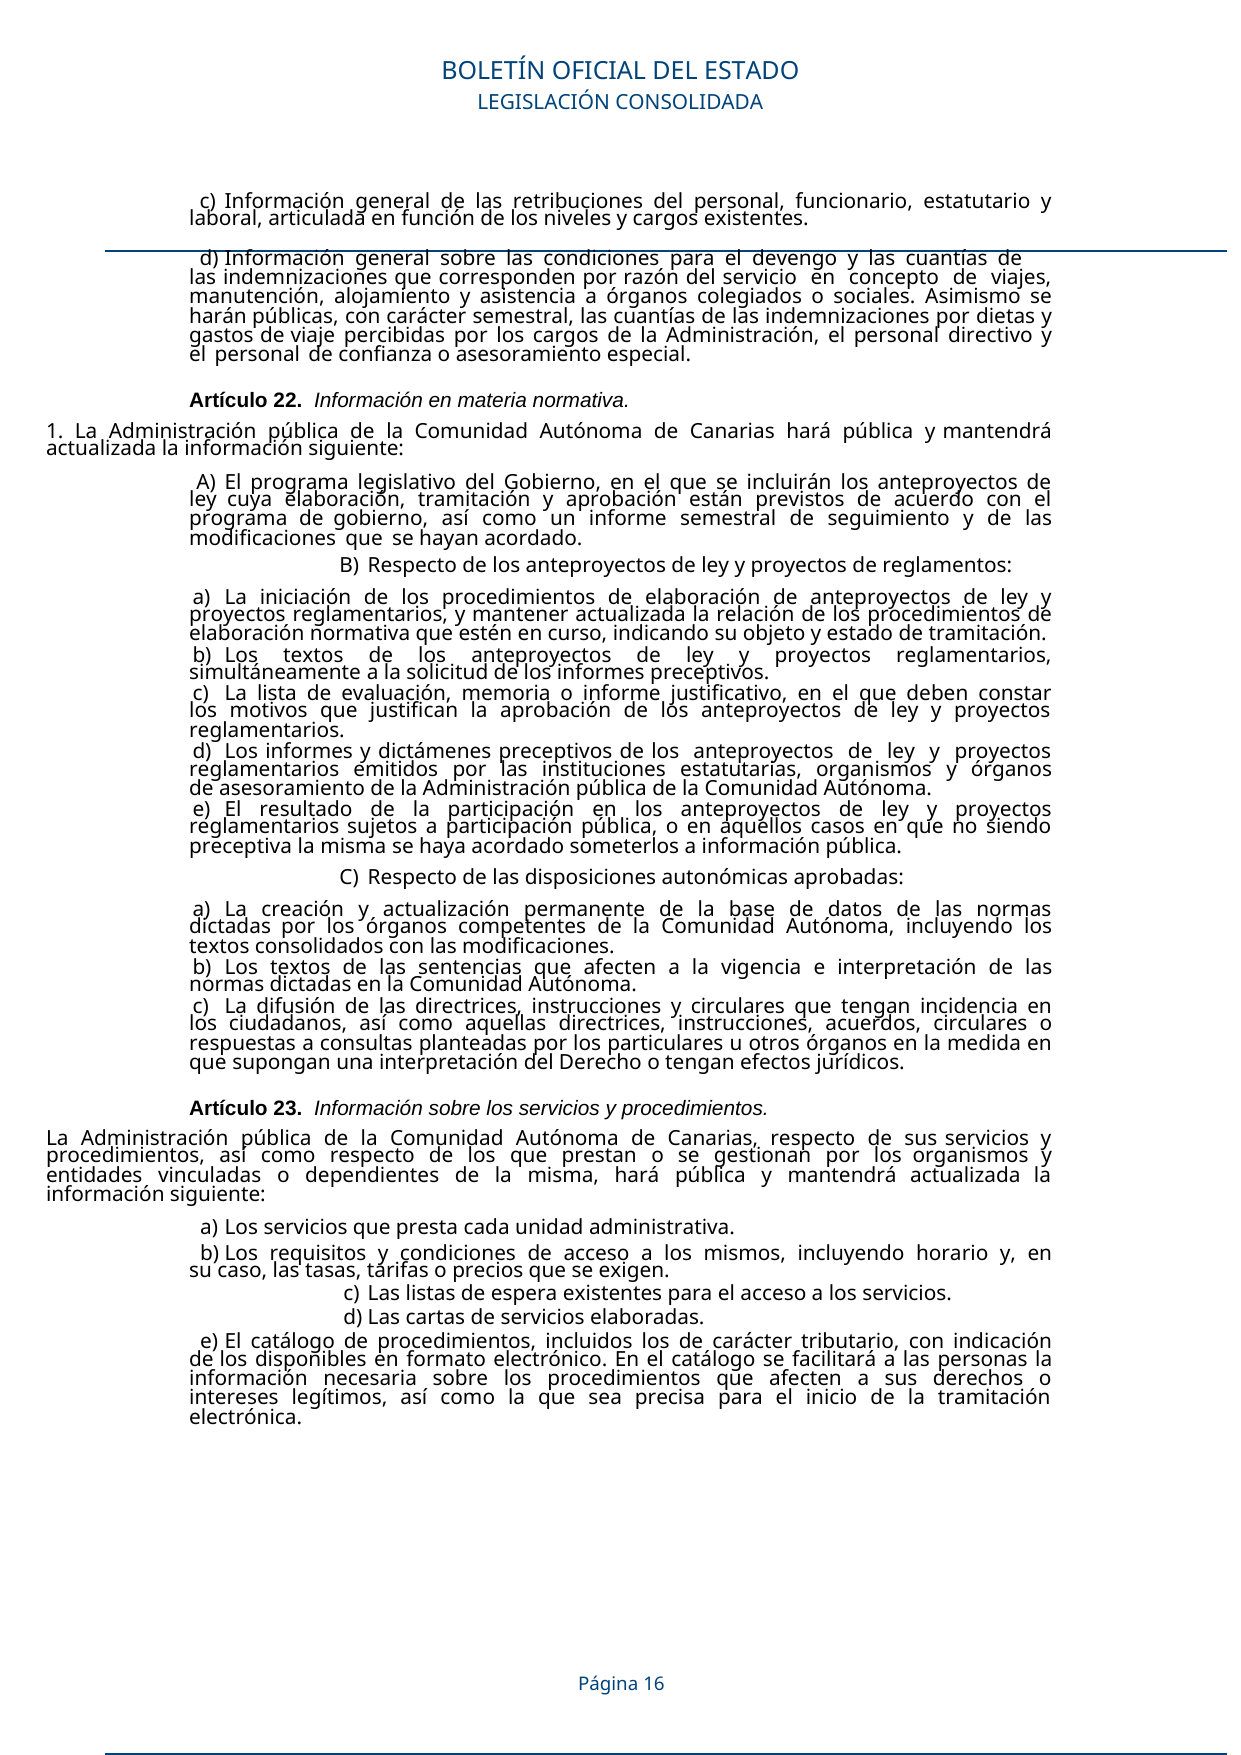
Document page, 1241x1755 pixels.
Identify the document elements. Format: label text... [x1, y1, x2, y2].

list El catálogo de procedimientos, incluidos los de carácter tributario, con indicación de los disponibles en formato electrónico. En el catálogo se facilitará a las personas la información necesaria sobre los procedimientos que afecten a sus derechos o intereses legítimos, así como la que sea precisa para el inicio de la tramitación electrónica. [164, 1333, 1052, 1430]
text La Administración pública de la Comunidad Autónoma de Canarias, respecto de sus servicios y procedimientos, así como respecto de los que prestan o se gestionan por los organismos y entidades vinculadas o dependientes de la misma, hará pública y mantendrá actualizada la información siguiente: [46, 1130, 1052, 1207]
text Artículo 22. Información en materia normativa. [189, 388, 1195, 412]
list La creación y actualización permanente de la base de datos de las normas dictadas por los órganos competentes de la Comunidad Autónoma, incluyendo los textos consolidados con las modificaciones. [157, 901, 1052, 959]
list Los requisitos y condiciones de acceso a los mismos, incluyendo horario y, en su caso, las tasas, tarifas o precios que se exigen. [164, 1245, 1052, 1283]
list Las listas de espera existentes para el acceso a los servicios. [343, 1283, 1195, 1304]
list Las cartas de servicios elaboradas. [343, 1304, 1195, 1329]
list Respecto de los anteproyectos de ley y proyectos de reglamentos: [339, 551, 1195, 578]
list Los textos de las sentencias que afecten a la vigencia e interpretación de las normas dictadas en la Comunidad Autónoma. [157, 959, 1052, 998]
list La lista de evaluación, memoria o informe justificativo, en el que deben constar los motivos que justifican la aprobación de los anteproyectos de ley y proyectos reglamentarios. [157, 685, 1052, 743]
list La iniciación de los procedimientos de elaboración de anteproyectos de ley y proyectos reglamentarios, y mantener actualizada la relación de los procedimientos de elaboración normativa que estén en curso, indicando su objeto y estado de tramitación. [157, 589, 1052, 647]
list Información general de las retribuciones del personal, funcionario, estatutario y laboral, articulada en función de los niveles y cargos existentes. [164, 193, 1052, 231]
list Los servicios que presta cada unidad administrativa. [164, 1210, 1195, 1241]
text Artículo 23. Información sobre los servicios y procedimientos. [189, 1096, 1195, 1119]
list Los informes y dictámenes preceptivos de los anteproyectos de ley y proyectos reglamentarios emitidos por las instituciones estatutarias, organismos y órganos de asesoramiento de la Administración pública de la Comunidad Autónoma. [157, 743, 1052, 801]
list El programa legislativo del Gobierno, en el que se incluirán los anteproyectos de ley cuya elaboración, tramitación y aprobación están previstos de acuerdo con el programa de gobierno, así como un informe semestral de seguimiento y de las modificaciones que se hayan acordado. [161, 474, 1052, 551]
list La difusión de las directrices, instrucciones y circulares que tengan incidencia en los ciudadanos, así como aquellas directrices, instrucciones, acuerdos, circulares o respuestas a consultas planteadas por los particulares u otros órganos en la medida en que supongan una interpretación del Derecho o tengan efectos jurídicos. [157, 998, 1052, 1075]
list El resultado de la participación en los anteproyectos de ley y proyectos reglamentarios sujetos a participación pública, o en aquellos casos en que no siendo preceptiva la misma se haya acordado someterlos a información pública. [157, 801, 1052, 859]
list [164, 231, 1052, 250]
list Los textos de los anteproyectos de ley y proyectos reglamentarios, simultáneamente a la solicitud de los informes preceptivos. [157, 647, 1052, 685]
list Respecto de las disposiciones autonómicas aprobadas: [339, 862, 1195, 891]
text 1. La Administración pública de la Comunidad Autónoma de Canarias hará pública y mantendrá actualizada la información siguiente: [46, 423, 1052, 461]
list Información general sobre las condiciones para el devengo y las cuantías de las indemnizaciones que corresponden por razón del servicio en concepto de viajes, manutención, alojamiento y asistencia a órganos colegiados o sociales. Asimismo se harán públicas, con carácter semestral, las cuantías de las indemnizaciones por dietas y gastos de viaje percibidas por los cargos de la Administración, el personal directivo y el personal de confianza o asesoramiento especial. [164, 252, 1052, 368]
